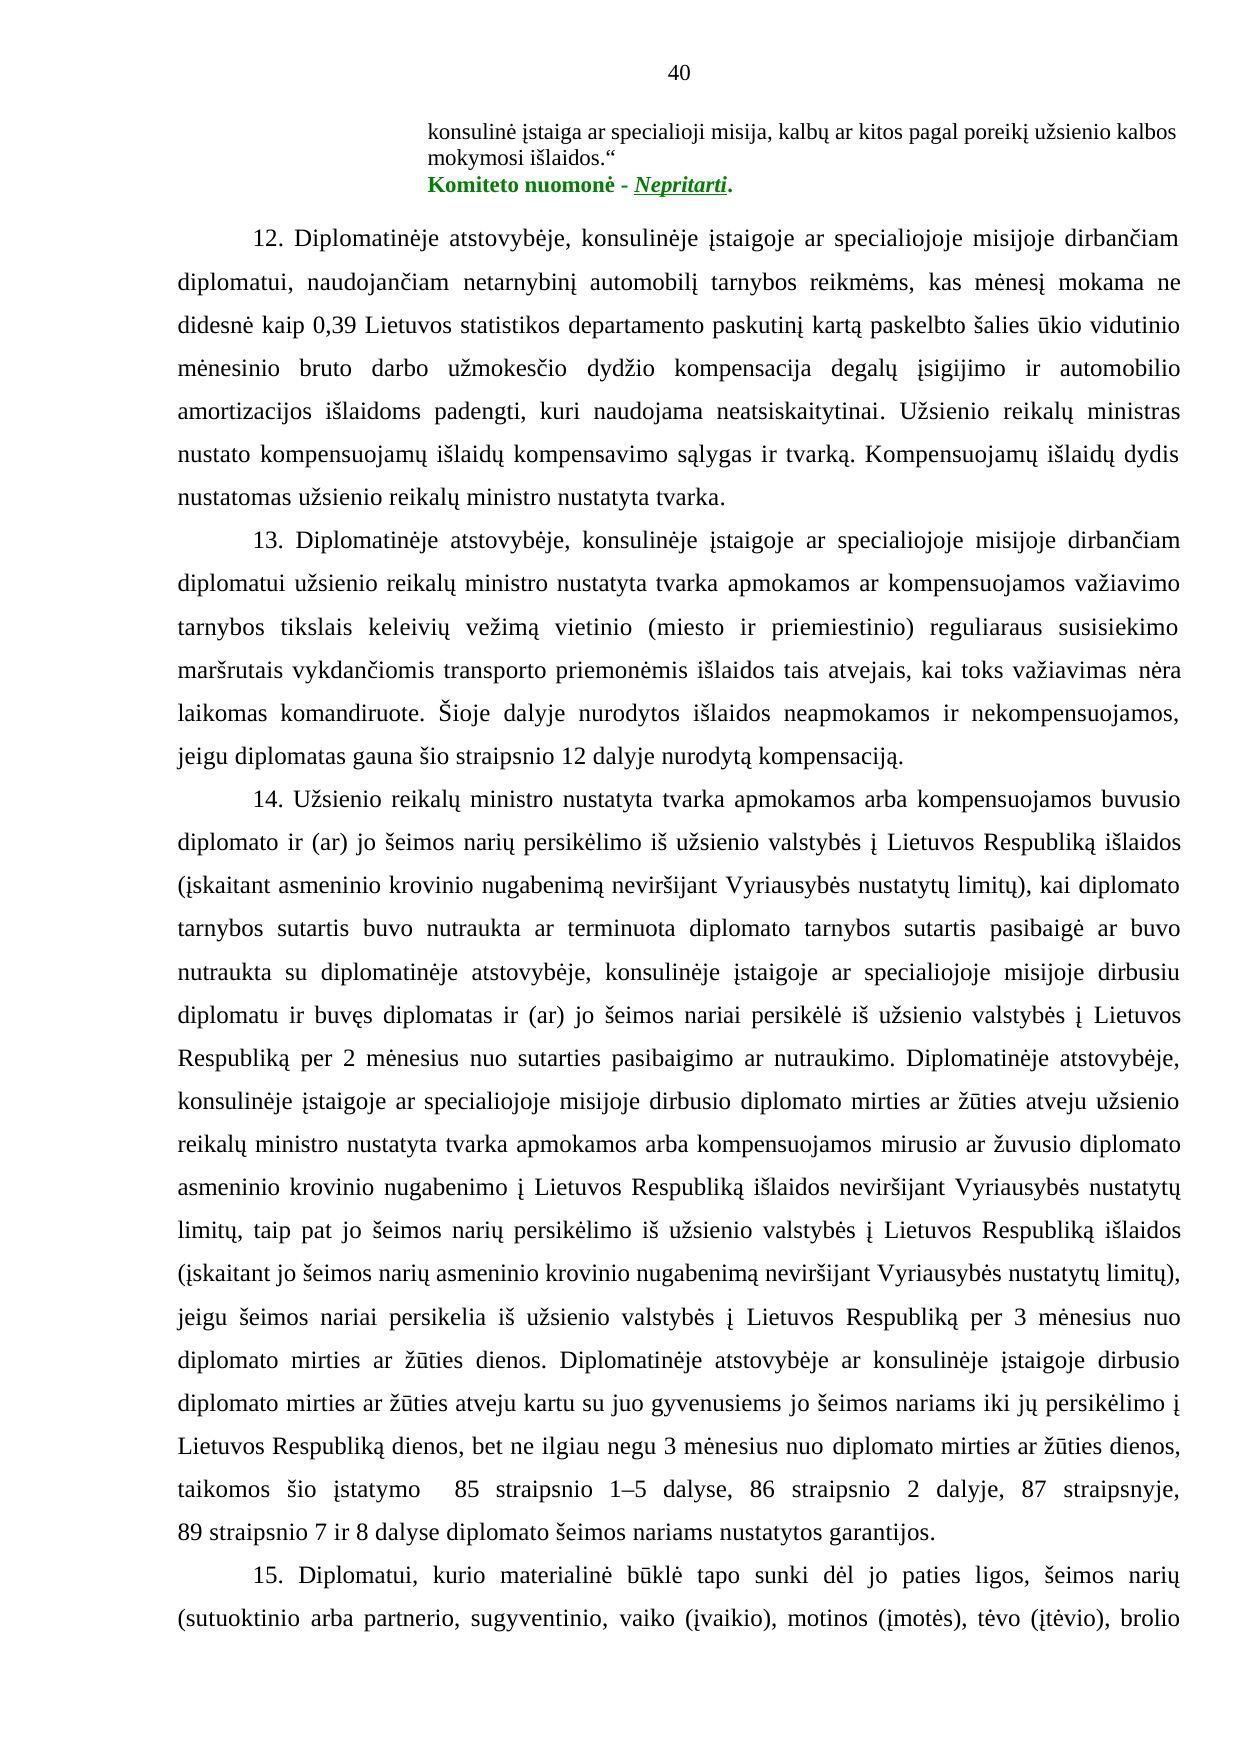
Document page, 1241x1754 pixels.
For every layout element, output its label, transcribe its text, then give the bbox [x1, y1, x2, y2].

text 15. Diplomatui, kurio materialinė būklė tapo sunki dėl jo paties ligos, šeimos narių (sutuoktinio arba partnerio, sugyventinio, vaiko (įvaikio), motinos (įmotės), tėvo (įtėvio), brolio [177, 1560, 1181, 1632]
text 14. Užsienio reikalų ministro nustatyta tvarka apmokamos arba kompensuojamos buvusio diplomato ir (ar) jo šeimos narių persikėlimo iš užsienio valstybės į Lietuvos Respubliką išlaidos (įskaitant asmeninio krovinio nugabenimą neviršijant Vyriausybės nustatytų limitų), kai diplomato tarnybos sutartis buvo nutraukta ar terminuota diplomato tarnybos sutartis pasibaigė ar buvo nutraukta su diplomatinėje atstovybėje, konsulinėje įstaigoje ar specialiojoje misijoje dirbusiu diplomatu ir buvęs diplomatas ir (ar) jo šeimos nariai persikėlė iš užsienio valstybės į Lietuvos Respubliką per 2 mėnesius nuo sutarties pasibaigimo ar nutraukimo. Diplomatinėje atstovybėje, konsulinėje įstaigoje ar specialiojoje misijoje dirbusio diplomato mirties ar žūties atveju užsienio reikalų ministro nustatyta tvarka apmokamos arba kompensuojamos mirusio ar žuvusio diplomato asmeninio krovinio nugabenimo į Lietuvos Respubliką išlaidos neviršijant Vyriausybės nustatytų limitų, taip pat jo šeimos narių persikėlimo iš užsienio valstybės į Lietuvos Respubliką išlaidos (įskaitant jo šeimos narių asmeninio krovinio nugabenimą neviršijant Vyriausybės nustatytų limitų), jeigu šeimos nariai persikelia iš užsienio valstybės į Lietuvos Respubliką per 3 mėnesius nuo diplomato mirties ar žūties dienos. Diplomatinėje atstovybėje ar konsulinėje įstaigoje dirbusio diplomato mirties ar žūties atveju kartu su juo gyvenusiems jo šeimos nariams iki jų persikėlimo į Lietuvos Respubliką dienos, bet ne ilgiau negu 3 mėnesius nuo diplomato mirties ar žūties dienos, taikomos šio įstatymo 85 straipsnio 1–5 dalyse, 86 straipsnio 2 dalyje, 87 straipsnyje, 89 straipsnio 7 ir 8 dalyse diplomato šeimos nariams nustatytos garantijos. [177, 784, 1181, 1546]
text 12. Diplomatinėje atstovybėje, konsulinėje įstaigoje ar specialiojoje misijoje dirbančiam diplomatui, naudojančiam netarnybinį automobilį tarnybos reikmėms, kas mėnesį mokama ne didesnė kaip 0,39 Lietuvos statistikos departamento paskutinį kartą paskelbto šalies ūkio vidutinio mėnesinio bruto darbo užmokesčio dydžio kompensacija degalų įsigijimo ir automobilio amortizacijos išlaidoms padengti, kuri naudojama neatsiskaitytinai. Užsienio reikalų ministras nustato kompensuojamų išlaidų kompensavimo sąlygas ir tvarką. Kompensuojamų išlaidų dydis nustatomas užsienio reikalų ministro nustatyta tvarka. [177, 223, 1181, 511]
text konsulinė įstaiga ar specialioji misija, kalbų ar kitos pagal poreikį užsienio kalbos mokymosi išlaidos.“ [427, 118, 1181, 171]
text 13. Diplomatinėje atstovybėje, konsulinėje įstaigoje ar specialiojoje misijoje dirbančiam diplomatui užsienio reikalų ministro nustatyta tvarka apmokamos ar kompensuojamos važiavimo tarnybos tikslais keleivių vežimą vietinio (miesto ir priemiestinio) reguliaraus susisiekimo maršrutais vykdančiomis transporto priemonėmis išlaidos tais atvejais, kai toks važiavimas nėra laikomas komandiruote. Šioje dalyje nurodytos išlaidos neapmokamos ir nekompensuojamos, jeigu diplomatas gauna šio straipsnio 12 dalyje nurodytą kompensaciją. [177, 525, 1181, 770]
text Komiteto nuomonė - Nepritarti. [427, 171, 1181, 197]
